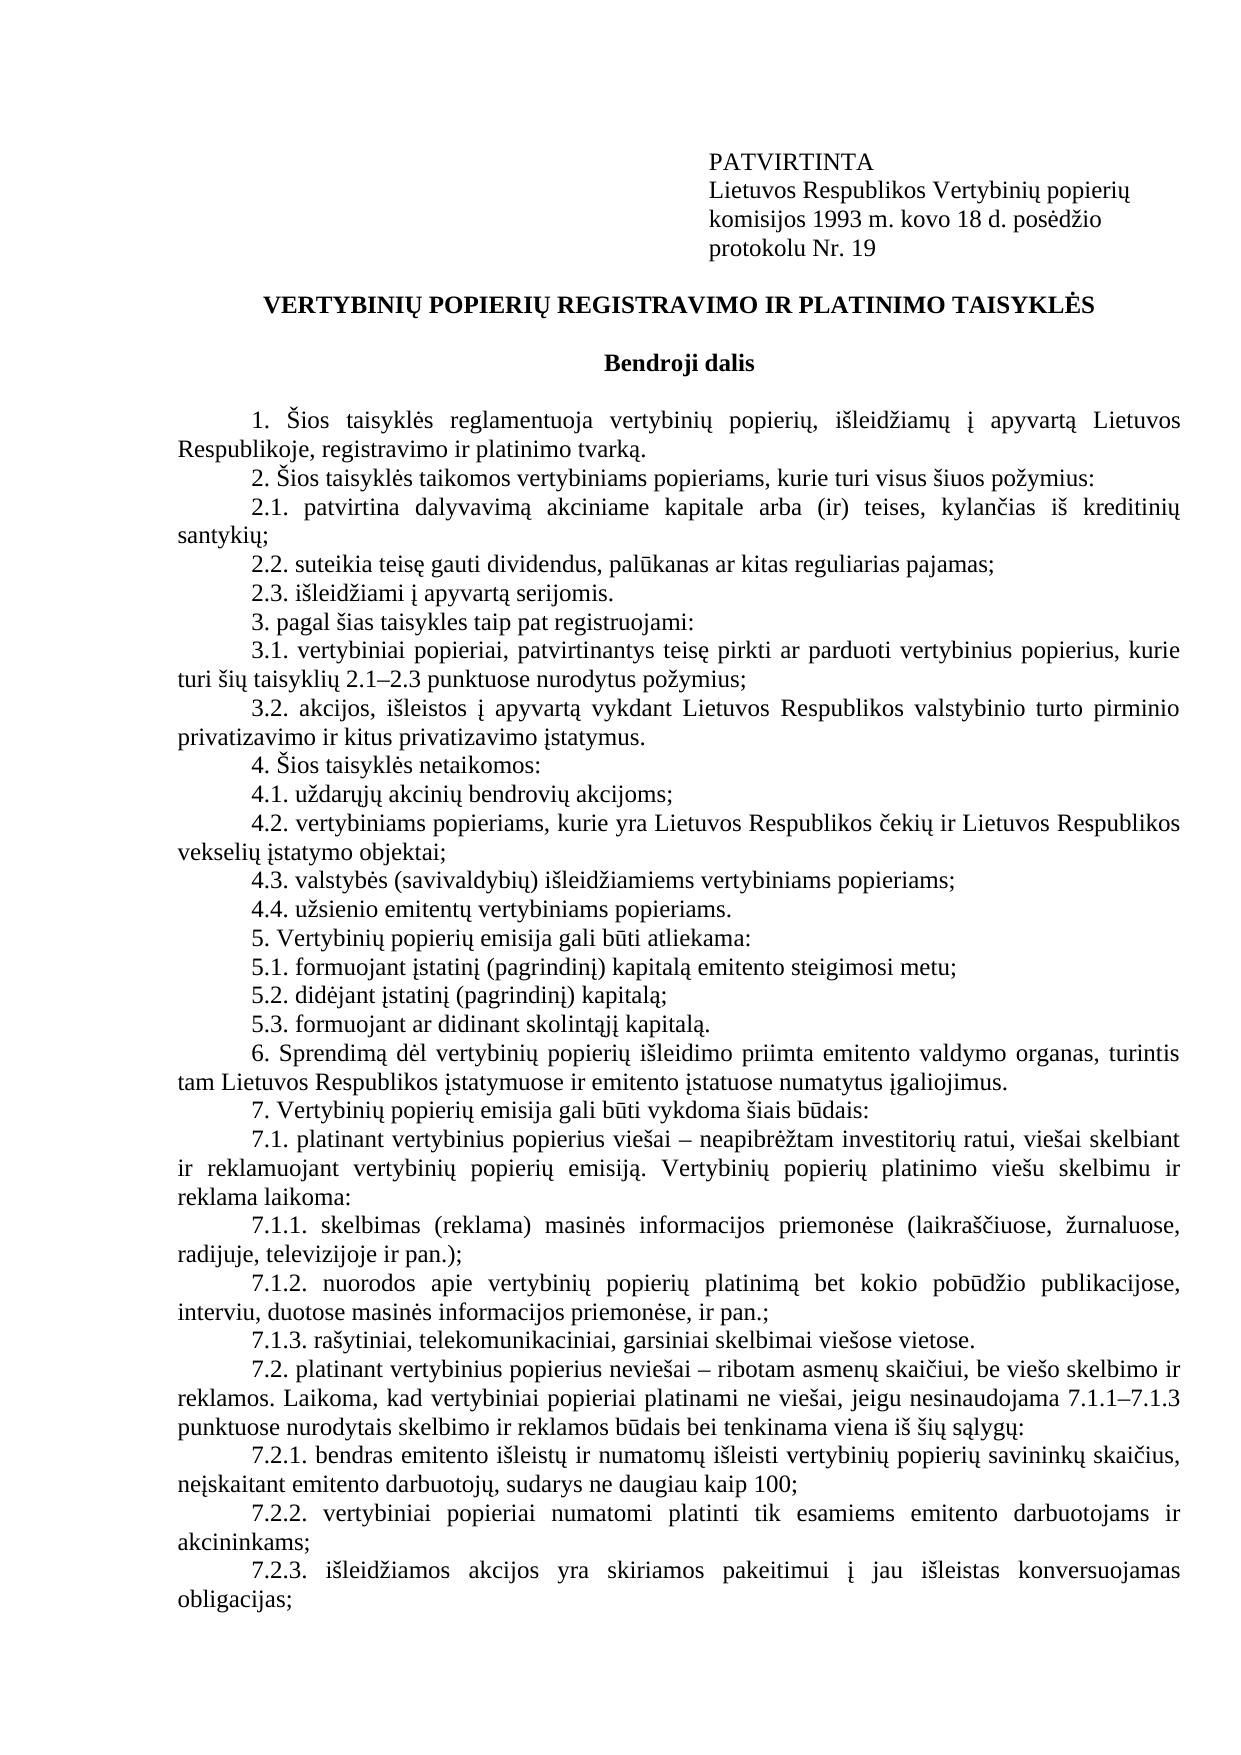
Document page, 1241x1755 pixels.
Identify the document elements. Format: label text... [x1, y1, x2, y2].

text VERTYBINIŲ POPIERIŲ REGISTRAVIMO IR PLATINIMO TAISYKLĖS [177, 291, 1181, 319]
text 5.2. didėjant įstatinį (pagrindinį) kapitalą; [177, 981, 1181, 1009]
text 5. Vertybinių popierių emisija gali būti atliekama: [177, 923, 1181, 952]
text 3. pagal šias taisykles taip pat registruojami: [177, 607, 1181, 636]
text 5.1. formuojant įstatinį (pagrindinį) kapitalą emitento steigimosi metu; [177, 952, 1181, 981]
text 4.4. užsienio emitentų vertybiniams popieriams. [177, 894, 1181, 923]
text 4.2. vertybiniams popieriams, kurie yra Lietuvos Respublikos čekių ir Lietuvos Respublikos vekselių įstatymo objektai; [177, 808, 1181, 866]
text 7. Vertybinių popierių emisija gali būti vykdoma šiais būdais: [177, 1096, 1181, 1124]
text komisijos 1993 m. kovo 18 d. posėdžio [177, 204, 1181, 233]
text 4.3. valstybės (savivaldybių) išleidžiamiems vertybiniams popieriams; [177, 866, 1181, 894]
text 4. Šios taisyklės netaikomos: [177, 751, 1181, 779]
text 7.2.1. bendras emitento išleistų ir numatomų išleisti vertybinių popierių savininkų skaičius, neįskaitant emitento darbuotojų, sudarys ne daugiau kaip 100; [177, 1441, 1181, 1498]
text 2.1. patvirtina dalyvavimą akciniame kapitale arba (ir) teises, kylančias iš kreditinių santykių; [177, 492, 1181, 549]
text 7.2. platinant vertybinius popierius neviešai – ribotam asmenų skaičiui, be viešo skelbimo ir reklamos. Laikoma, kad vertybiniai popieriai platinami ne viešai, jeigu nesinaudojama 7.1.1–7.1.3 punktuose nurodytais skelbimo ir reklamos būdais bei tenkinama viena iš šių sąlygų: [177, 1354, 1181, 1441]
text 5.3. formuojant ar didinant skolintąjį kapitalą. [177, 1009, 1181, 1038]
text Lietuvos Respublikos Vertybinių popierių [177, 176, 1181, 204]
text 7.2.2. vertybiniai popieriai numatomi platinti tik esamiems emitento darbuotojams ir akcininkams; [177, 1498, 1181, 1556]
text 3.2. akcijos, išleistos į apyvartą vykdant Lietuvos Respublikos valstybinio turto pirminio privatizavimo ir kitus privatizavimo įstatymus. [177, 693, 1181, 751]
text Bendroji dalis [177, 348, 1181, 377]
text 6. Sprendimą dėl vertybinių popierių išleidimo priimta emitento valdymo organas, turintis tam Lietuvos Respublikos įstatymuose ir emitento įstatuose numatytus įgaliojimus. [177, 1038, 1181, 1096]
text 4.1. uždarųjų akcinių bendrovių akcijoms; [177, 779, 1181, 808]
text 7.1.2. nuorodos apie vertybinių popierių platinimą bet kokio pobūdžio publikacijose, interviu, duotose masinės informacijos priemonėse, ir pan.; [177, 1268, 1181, 1326]
text 2.3. išleidžiami į apyvartą serijomis. [177, 578, 1181, 607]
text 7.1. platinant vertybinius popierius viešai – neapibrėžtam investitorių ratui, viešai skelbiant ir reklamuojant vertybinių popierių emisiją. Vertybinių popierių platinimo viešu skelbimu ir reklama laikoma: [177, 1124, 1181, 1211]
text 3.1. vertybiniai popieriai, patvirtinantys teisę pirkti ar parduoti vertybinius popierius, kurie turi šių taisyklių 2.1–2.3 punktuose nurodytus požymius; [177, 636, 1181, 693]
text 2.2. suteikia teisę gauti dividendus, palūkanas ar kitas reguliarias pajamas; [177, 549, 1181, 578]
text 1. Šios taisyklės reglamentuoja vertybinių popierių, išleidžiamų į apyvartą Lietuvos Respublikoje, registravimo ir platinimo tvarką. [177, 406, 1181, 463]
text 7.2.3. išleidžiamos akcijos yra skiriamos pakeitimui į jau išleistas konversuojamas obligacijas; [177, 1556, 1181, 1613]
text 2. Šios taisyklės taikomos vertybiniams popieriams, kurie turi visus šiuos požymius: [177, 463, 1181, 492]
text PATVIRTINTA [177, 147, 1181, 176]
text protokolu Nr. 19 [177, 233, 1181, 262]
text 7.1.3. rašytiniai, telekomunikaciniai, garsiniai skelbimai viešose vietose. [177, 1326, 1181, 1354]
text 7.1.1. skelbimas (reklama) masinės informacijos priemonėse (laikraščiuose, žurnaluose, radijuje, televizijoje ir pan.); [177, 1211, 1181, 1268]
